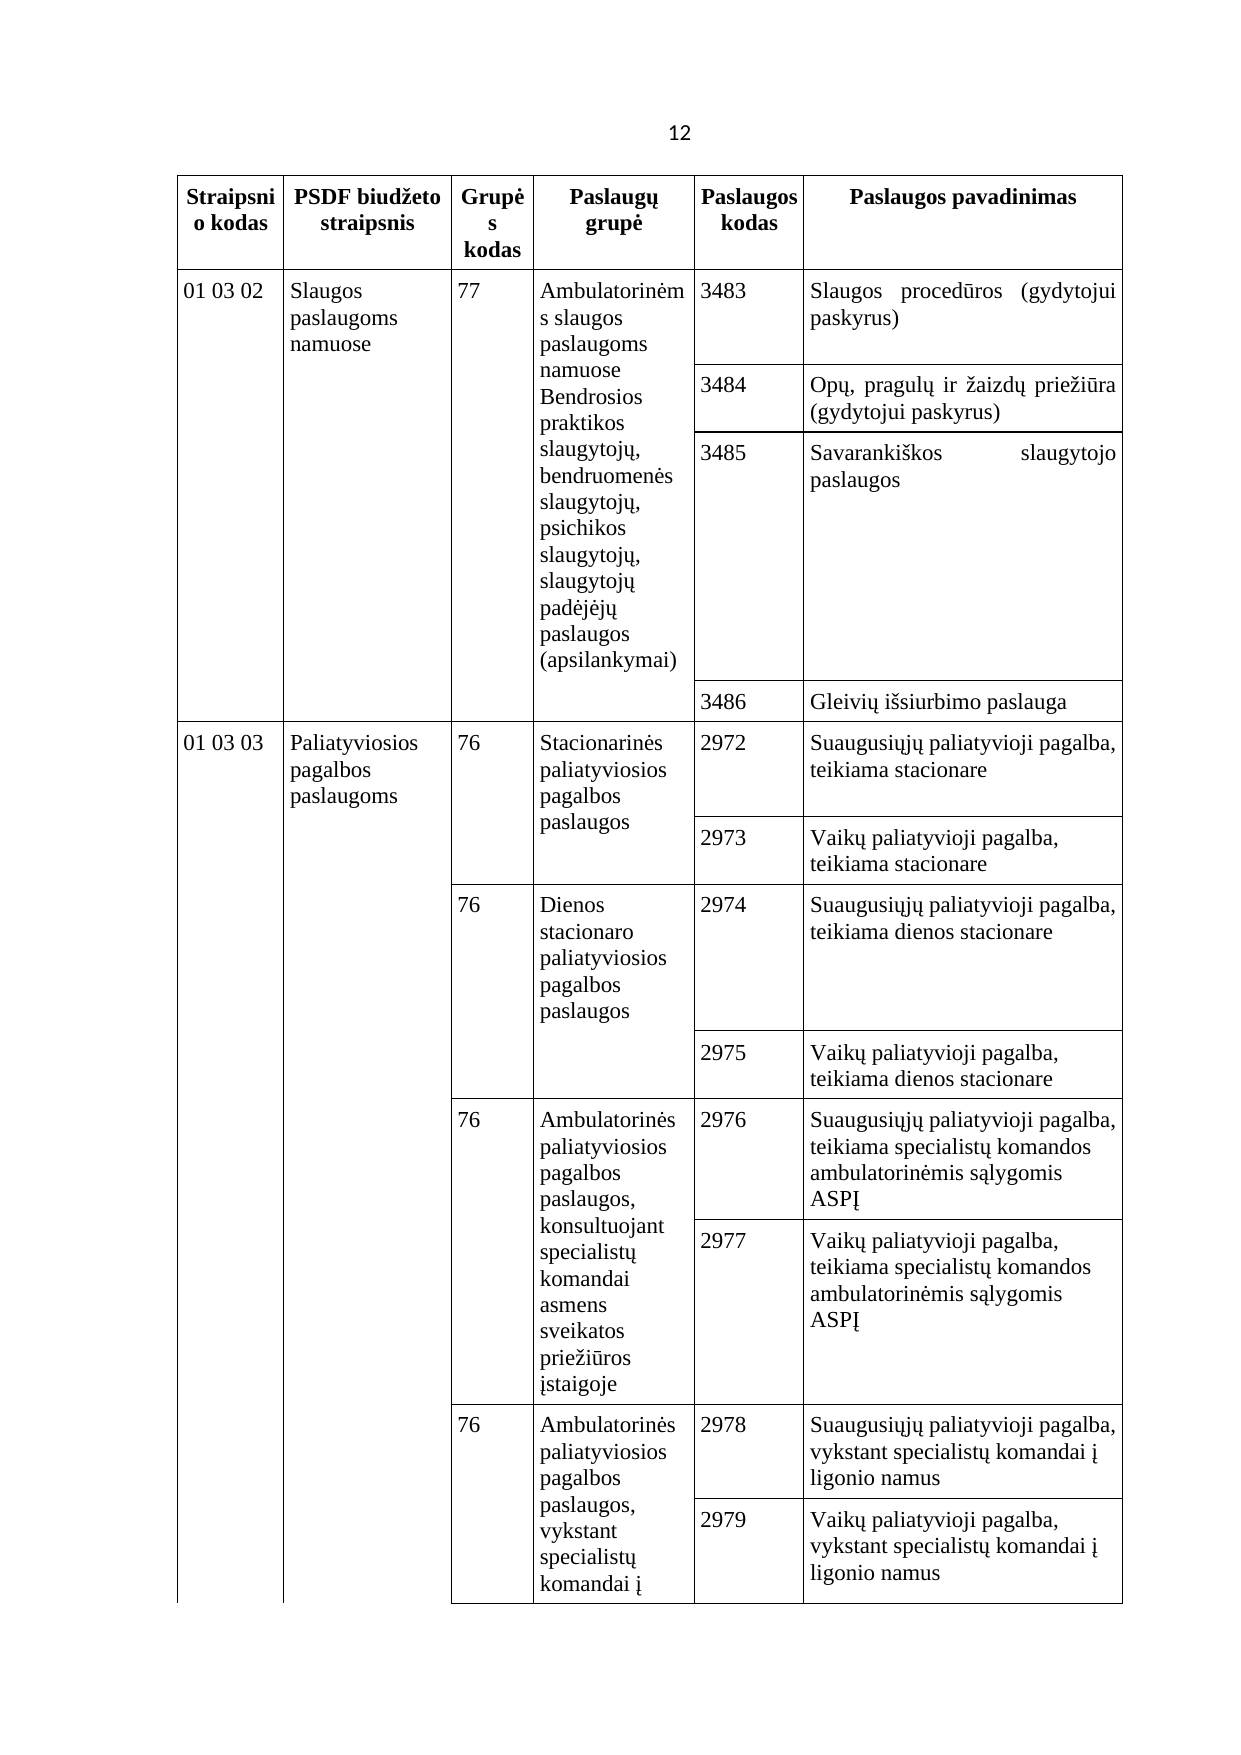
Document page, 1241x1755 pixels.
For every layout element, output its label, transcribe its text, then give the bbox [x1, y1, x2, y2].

table_cell [452, 364, 533, 431]
table_cell Savarankiškos slaugytojo paslaugos [804, 433, 1122, 680]
table_cell 2979 [695, 1499, 803, 1603]
table_cell 01 03 03 [178, 722, 283, 816]
table_cell [284, 1098, 451, 1219]
table_cell [284, 1498, 451, 1603]
table_cell [284, 1030, 451, 1098]
table_cell 3486 [695, 681, 803, 721]
table_cell 2974 [695, 885, 803, 1030]
table_cell [284, 680, 451, 721]
table_cell 2975 [695, 1031, 803, 1098]
table_cell Paliatyviosios pagalbos paslaugoms [284, 722, 451, 816]
table_cell [452, 816, 533, 883]
table_cell Vaikų paliatyvioji pagalba, vykstant specialistų komandai į ligonio namus [804, 1499, 1122, 1603]
table_cell [178, 816, 283, 883]
table_cell Slaugos procedūros (gydytojui paskyrus) [804, 270, 1122, 363]
table_cell [284, 364, 451, 431]
table_cell Suaugusiųjų paliatyvioji pagalba, vykstant specialistų komandai į ligonio namus [804, 1405, 1122, 1498]
table_cell 3484 [695, 365, 803, 431]
table_cell 3485 [695, 433, 803, 680]
table_cell Stacionarinės paliatyviosios pagalbos paslaugos [534, 722, 694, 883]
table_cell [284, 431, 451, 680]
table_header Paslaugos kodas [695, 176, 803, 269]
table_cell Suaugusiųjų paliatyvioji pagalba, teikiama dienos stacionare [804, 885, 1122, 1030]
table_cell [534, 680, 694, 721]
table_cell 2972 [695, 722, 803, 816]
table_cell [534, 1030, 694, 1098]
table_cell Suaugusiųjų paliatyvioji pagalba, teikiama specialistų komandos ambulatorinėmis sąlygomis ASPĮ [804, 1099, 1122, 1219]
table_cell Slaugos paslaugoms namuose [284, 270, 451, 363]
table_header Grupės kodas [452, 176, 533, 269]
table_cell [178, 431, 283, 680]
table_cell [284, 1404, 451, 1498]
table_cell [452, 1219, 533, 1403]
table_header Straipsnio kodas [178, 176, 283, 269]
table_cell [178, 1498, 283, 1603]
table_header PSDF biudžeto straipsnis [284, 176, 451, 269]
table_cell Dienos stacionaro paliatyviosios pagalbos paslaugos [534, 885, 694, 1030]
table_cell [178, 364, 283, 431]
table_cell Vaikų paliatyvioji pagalba, teikiama stacionare [804, 817, 1122, 883]
table_header Paslaugos pavadinimas [804, 176, 1122, 269]
table_cell 2976 [695, 1099, 803, 1219]
table_cell [452, 680, 533, 721]
table_cell [284, 884, 451, 1030]
table_cell 76 [452, 1405, 533, 1498]
table_cell Vaikų paliatyvioji pagalba, teikiama dienos stacionare [804, 1031, 1122, 1098]
table_cell Vaikų paliatyvioji pagalba, teikiama specialistų komandos ambulatorinėmis sąlygomis ASPĮ [804, 1220, 1122, 1403]
table_cell 76 [452, 885, 533, 1030]
table_cell [452, 1498, 533, 1603]
table_cell 77 [452, 270, 533, 363]
table_cell [178, 1219, 283, 1403]
table_cell 01 03 02 [178, 270, 283, 363]
table_cell 76 [452, 722, 533, 816]
table_cell Ambulatorinės paliatyviosios pagalbos paslaugos, vykstant specialistų komandai į [534, 1405, 694, 1603]
table_cell [178, 1098, 283, 1219]
table_cell 2978 [695, 1405, 803, 1498]
table_cell Gleivių išsiurbimo paslauga [804, 681, 1122, 721]
table_cell [178, 884, 283, 1030]
table_cell Opų, pragulų ir žaizdų priežiūra (gydytojui paskyrus) [804, 365, 1122, 431]
table_cell [284, 816, 451, 883]
table_cell 2973 [695, 817, 803, 883]
table_cell [284, 1219, 451, 1403]
table_cell Ambulatorinės paliatyviosios pagalbos paslaugos, konsultuojant specialistų komandai asmens sveikatos priežiūros įstaigoje [534, 1099, 694, 1403]
table_cell [452, 431, 533, 680]
table_cell [178, 1404, 283, 1498]
table_cell 2977 [695, 1220, 803, 1403]
table_cell Ambulatorinėms slaugos paslaugoms namuose Bendrosios praktikos slaugytojų, bendruomenės slaugytojų, psichikos slaugytojų, slaugytojų padėjėjų paslaugos (apsilankymai) [534, 270, 694, 680]
table_cell [452, 1030, 533, 1098]
table_cell Suaugusiųjų paliatyvioji pagalba, teikiama stacionare [804, 722, 1122, 816]
table_header Paslaugų grupė [534, 176, 694, 269]
table_cell [178, 680, 283, 721]
table_cell 76 [452, 1099, 533, 1219]
table_cell [178, 1030, 283, 1098]
table_cell 3483 [695, 270, 803, 363]
